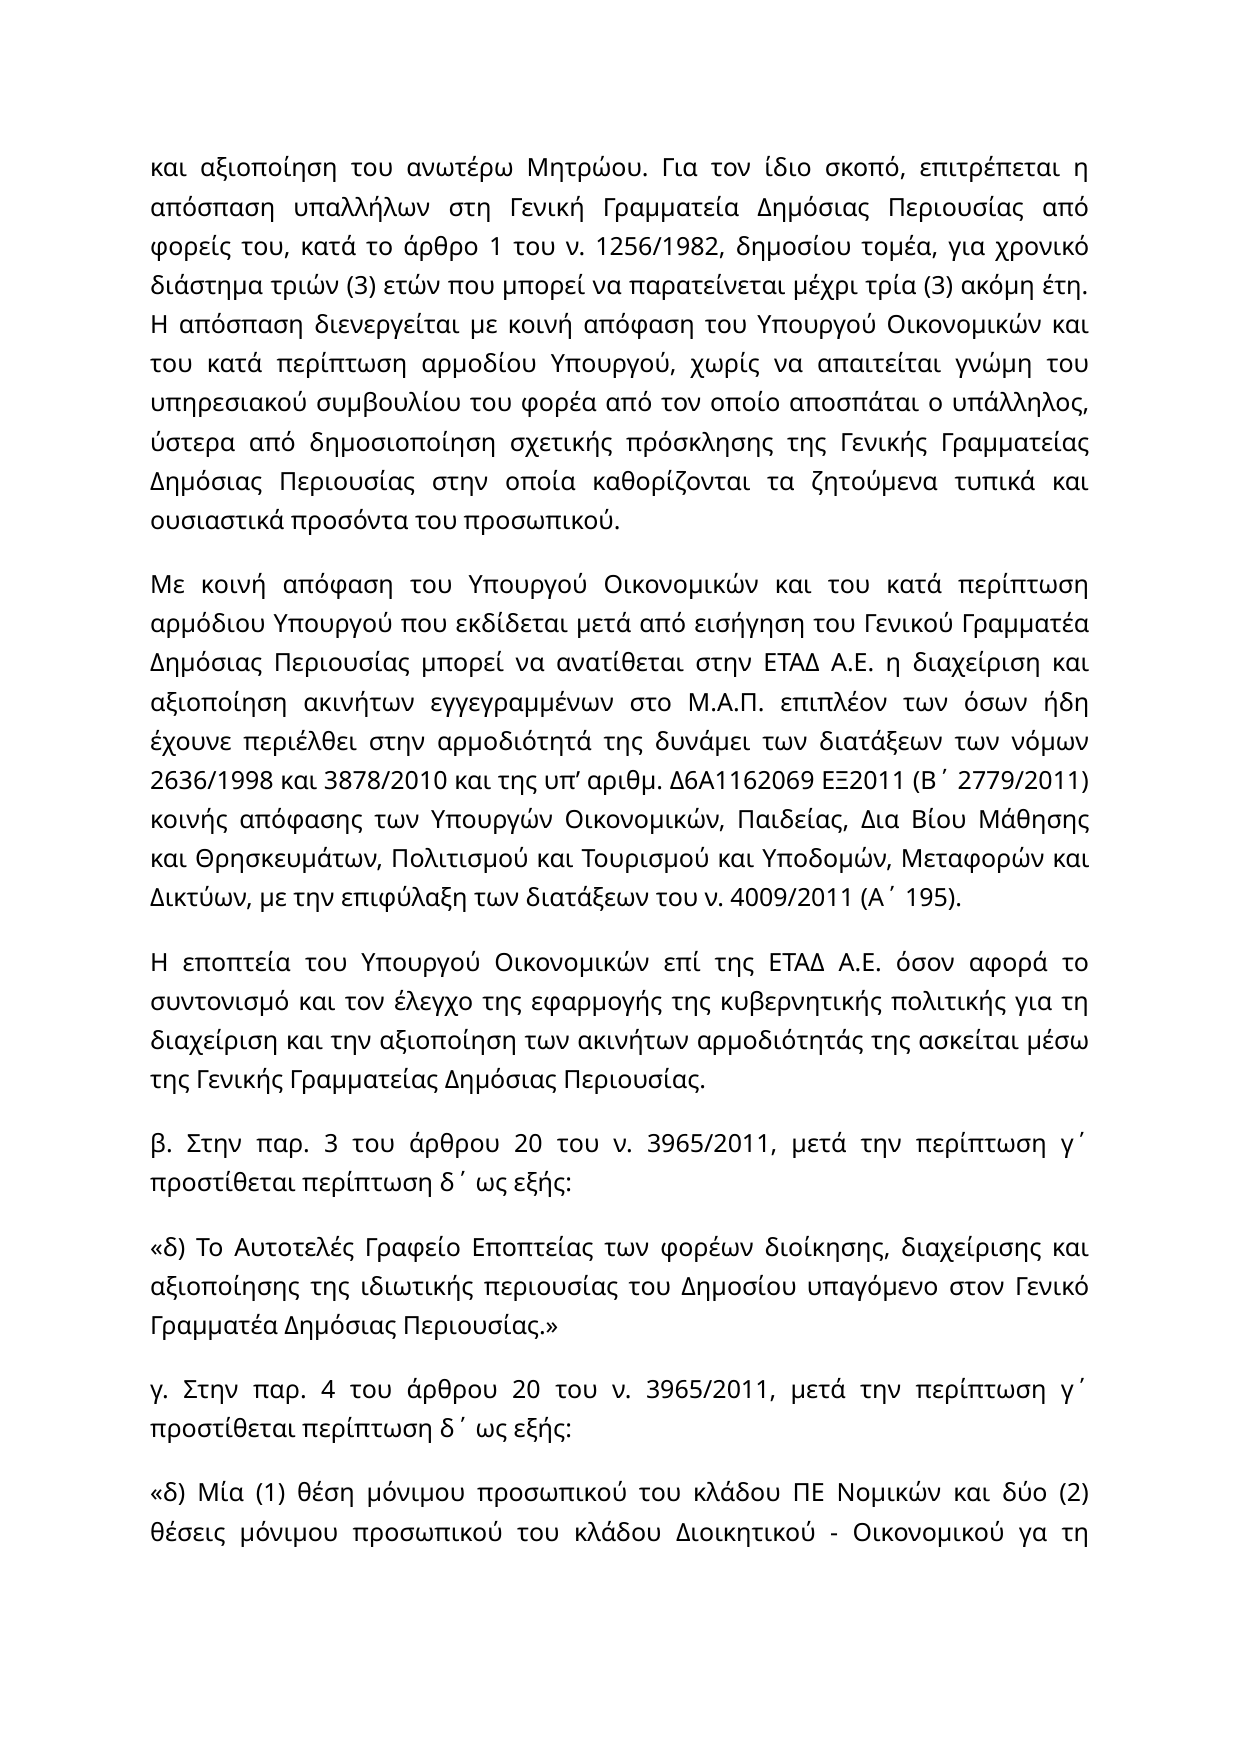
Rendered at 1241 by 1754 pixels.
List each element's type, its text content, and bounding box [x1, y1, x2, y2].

text «δ) Μία (1) θέση μόνιμου προσωπικού του κλάδου ΠΕ Νομικών και δύο (2) θέσεις μόνιμου προσωπικού του κλάδου Διοικητικού - Οικονομικού γα τη [150, 1475, 1090, 1548]
text Με κοινή απόφαση του Υπουργού Οικονομικών και του κατά περίπτωση αρμόδιου Υπουργού που εκδίδεται μετά από εισήγηση του Γενικού Γραμματέα Δημόσιας Περιουσίας μπορεί να ανατίθεται στην ΕΤΑΔ Α.Ε. η διαχείριση και αξιοποίηση ακινήτων εγγεγραμμένων στο Μ.Α.Π. επιπλέον των όσων ήδη έχουνε περιέλθει στην αρμοδιότητά της δυνάμει των διατάξεων των νόμων 2636/1998 και 3878/2010 και της υπ’ αριθμ. Δ6Α1162069 ΕΞ2011 (Β΄ 2779/2011) κοινής απόφασης των Υπουργών Οικονομικών, Παιδείας, Δια Βίου Μάθησης και Θρησκευμάτων, Πολιτισμού και Τουρισμού και Υποδομών, Μεταφορών και Δικτύων, με την επιφύλαξη των διατάξεων του ν. 4009/2011 (Α΄ 195). [150, 567, 1090, 914]
text «δ) Το Αυτοτελές Γραφείο Εποπτείας των φορέων διοίκησης, διαχείρισης και αξιοποίησης της ιδιωτικής περιουσίας του Δημοσίου υπαγόμενο στον Γενικό Γραμματέα Δημόσιας Περιουσίας.» [150, 1229, 1090, 1342]
text γ. Στην παρ. 4 του άρθρου 20 του ν. 3965/2011, μετά την περίπτωση γ΄ προστίθεται περίπτωση δ΄ ως εξής: [150, 1372, 1090, 1445]
text και αξιοποίηση του ανωτέρω Μητρώου. Για τον ίδιο σκοπό, επιτρέπεται η απόσπαση υπαλλήλων στη Γενική Γραμματεία Δημόσιας Περιουσίας από φορείς του, κατά το άρθρο 1 του ν. 1256/1982, δημοσίου τομέα, για χρονικό διάστημα τριών (3) ετών που μπορεί να παρατείνεται μέχρι τρία (3) ακόμη έτη. Η απόσπαση διενεργείται με κοινή απόφαση του Υπουργού Οικονομικών και του κατά περίπτωση αρμοδίου Υπουργού, χωρίς να απαιτείται γνώμη του υπηρεσιακού συμβουλίου του φορέα από τον οποίο αποσπάται ο υπάλληλος, ύστερα από δημοσιοποίηση σχετικής πρόσκλησης της Γενικής Γραμματείας Δημόσιας Περιουσίας στην οποία καθορίζονται τα ζητούμενα τυπικά και ουσιαστικά προσόντα του προσωπικού. [150, 150, 1090, 537]
text β. Στην παρ. 3 του άρθρου 20 του ν. 3965/2011, μετά την περίπτωση γ΄ προστίθεται περίπτωση δ΄ ως εξής: [150, 1126, 1090, 1199]
text Η εποπτεία του Υπουργού Οικονομικών επί της ΕΤΑΔ Α.Ε. όσον αφορά το συντονισμό και τον έλεγχο της εφαρμογής της κυβερνητικής πολιτικής για τη διαχείριση και την αξιοποίηση των ακινήτων αρμοδιότητάς της ασκείται μέσω της Γενικής Γραμματείας Δημόσιας Περιουσίας. [150, 944, 1090, 1096]
